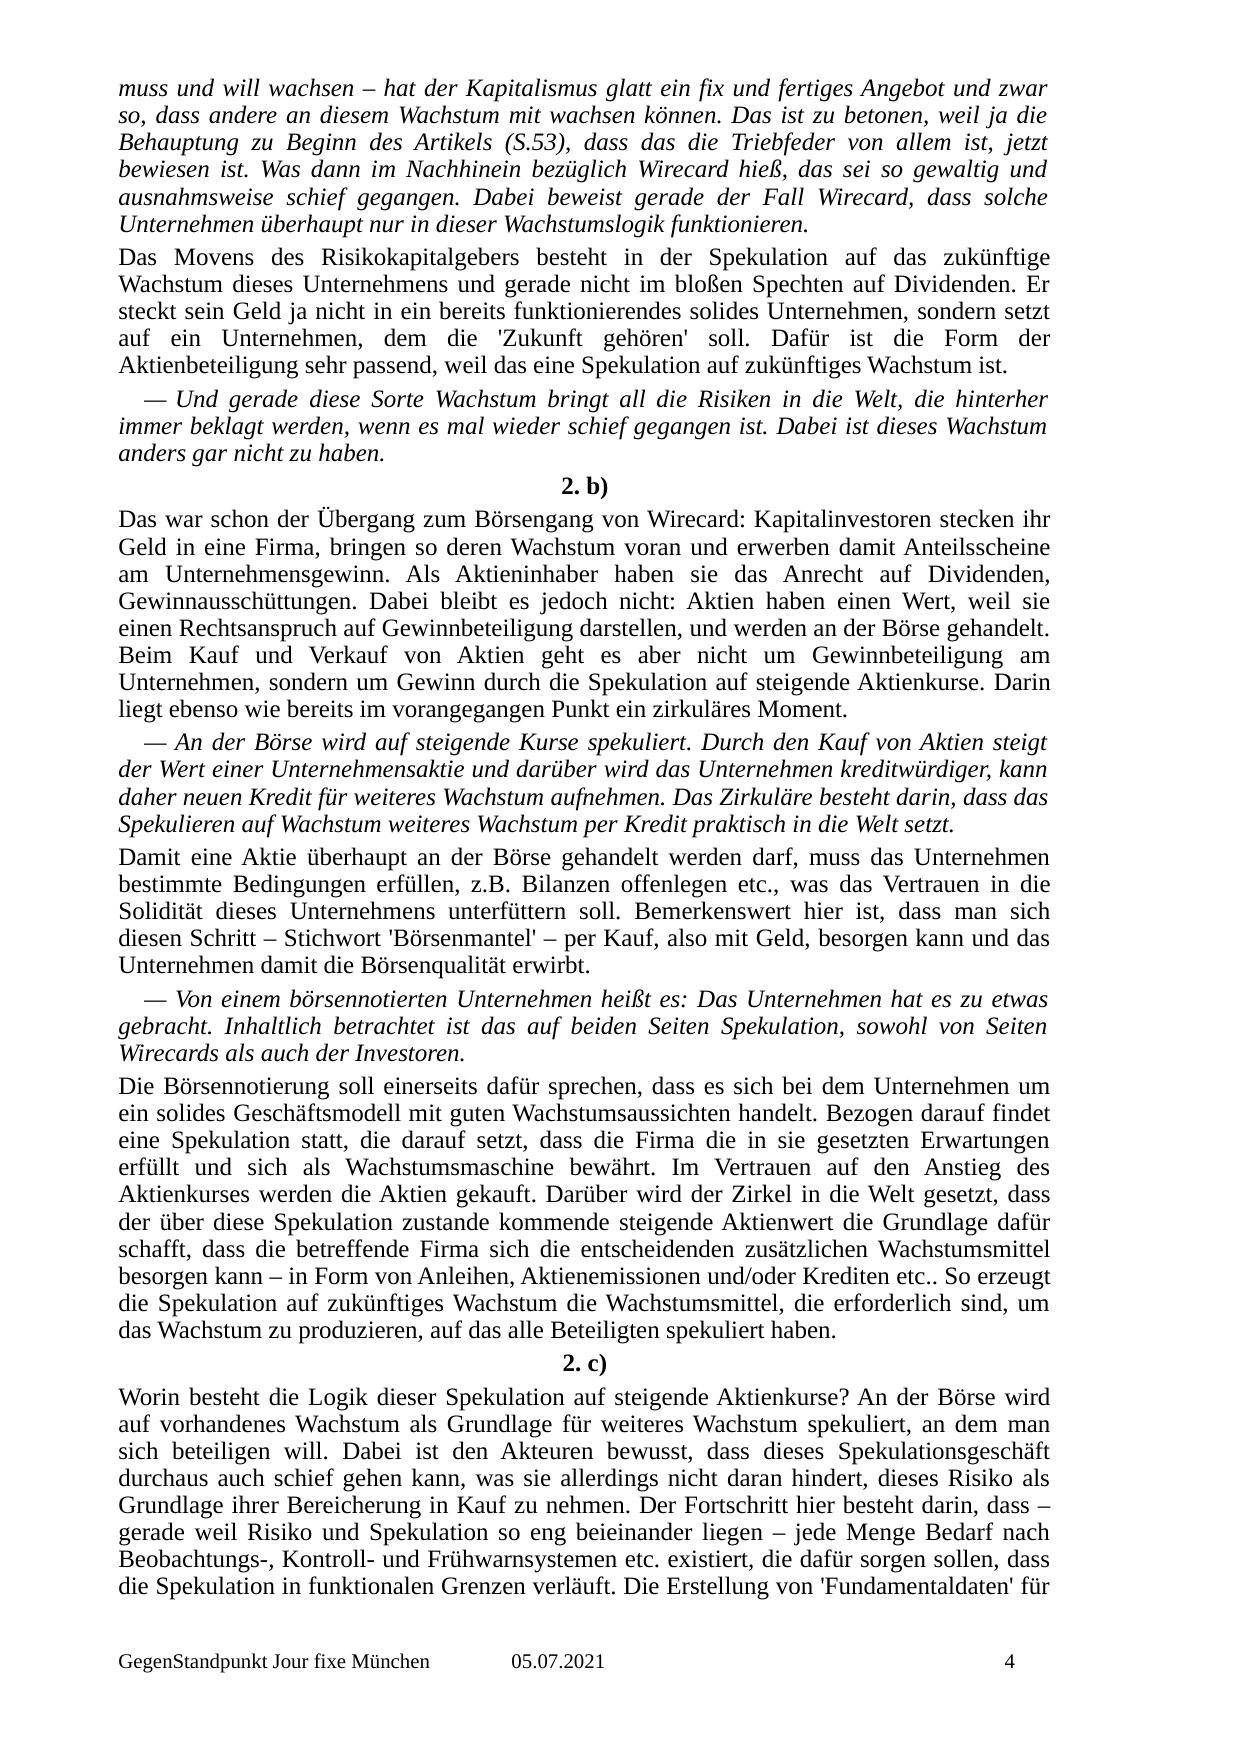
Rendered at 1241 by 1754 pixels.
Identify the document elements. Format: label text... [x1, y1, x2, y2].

text 2. b) [118, 473, 1051, 500]
text Das Movens des Risikokapitalgebers besteht in der Spekulation auf das zukünftige Wachstum dieses Unternehmens und gerade nicht im bloßen Spechten auf Dividenden. Er steckt sein Geld ja nicht in ein bereits funktionierendes solides Unternehmen, sondern setzt auf ein Unternehmen, dem die 'Zukunft gehören' soll. Dafür ist die Form der Aktienbeteiligung sehr passend, weil das eine Spekulation auf zukünftiges Wachstum ist. [118, 244, 1051, 379]
text 2. c) [118, 1350, 1051, 1377]
text Worin besteht die Logik dieser Spekulation auf steigende Aktienkurse? An der Börse wird auf vorhandenes Wachstum als Grundlage für weiteres Wachstum spekuliert, an dem man sich beteiligen will. Dabei ist den Akteuren bewusst, dass dieses Spekulationsgeschäft durchaus auch schief gehen kann, was sie allerdings nicht daran hindert, dieses Risiko als Grundlage ihrer Bereicherung in Kauf zu nehmen. Der Fortschritt hier besteht darin, dass – gerade weil Risiko und Spekulation so eng beieinander liegen – jede Menge Bedarf nach Beobachtungs-, Kontroll- und Frühwarnsystemen etc. existiert, die dafür sorgen sollen, dass die Spekulation in funktionalen Grenzen verläuft. Die Erstellung von 'Fundamentaldaten' für [118, 1383, 1051, 1600]
text Die Börsennotierung soll einerseits dafür sprechen, dass es sich bei dem Unternehmen um ein solides Geschäftsmodell mit guten Wachstumsaussichten handelt. Bezogen darauf findet eine Spekulation statt, die darauf setzt, dass die Firma die in sie gesetzten Erwartungen erfüllt und sich als Wachstumsmaschine bewährt. Im Vertrauen auf den Anstieg des Aktienkurses werden die Aktien gekauft. Darüber wird der Zirkel in die Welt gesetzt, dass der über diese Spekulation zustande kommende steigende Aktienwert die Grundlage dafür schafft, dass die betreffende Firma sich die entscheidenden zusätzlichen Wachstumsmittel besorgen kann – in Form von Anleihen, Aktienemissionen und/oder Krediten etc.. So erzeugt die Spekulation auf zukünftiges Wachstum die Wachstumsmittel, die erforderlich sind, um das Wachstum zu produzieren, auf das alle Beteiligten spekuliert haben. [118, 1073, 1051, 1344]
text Das war schon der Übergang zum Börsengang von Wirecard: Kapitalinvestoren stecken ihr Geld in eine Firma, bringen so deren Wachstum voran und erwerben damit Anteilsscheine am Unternehmensgewinn. Als Aktieninhaber haben sie das Anrecht auf Dividenden, Gewinnausschüttungen. Dabei bleibt es jedoch nicht: Aktien haben einen Wert, weil sie einen Rechtsanspruch auf Gewinnbeteiligung darstellen, und werden an der Börse gehandelt. Beim Kauf und Verkauf von Aktien geht es aber nicht um Gewinnbeteiligung am Unternehmen, sondern um Gewinn durch die Spekulation auf steigende Aktienkurse. Darin liegt ebenso wie bereits im vorangegangen Punkt ein zirkuläres Moment. [118, 506, 1051, 723]
text — Und gerade diese Sorte Wachstum bringt all die Risiken in die Welt, die hinterher immer beklagt werden, wenn es mal wieder schief gegangen ist. Dabei ist dieses Wachstum anders gar nicht zu haben. [118, 385, 1051, 467]
text — Von einem börsennotierten Unternehmen heißt es: Das Unternehmen hat es zu etwas gebracht. Inhaltlich betrachtet ist das auf beiden Seiten Spekulation, sowohl von Seiten Wirecards als auch der Investoren. [118, 985, 1051, 1067]
text muss und will wachsen – hat der Kapitalismus glatt ein fix und fertiges Angebot und zwar so, dass andere an diesem Wachstum mit wachsen können. Das ist zu betonen, weil ja die Behauptung zu Beginn des Artikels (S.53), dass das die Triebfeder von allem ist, jetzt bewiesen ist. Was dann im Nachhinein bezüglich Wirecard hieß, das sei so gewaltig und ausnahmsweise schief gegangen. Dabei beweist gerade der Fall Wirecard, dass solche Unternehmen überhaupt nur in dieser Wachstumslogik funktionieren. [118, 75, 1051, 237]
text Damit eine Aktie überhaupt an der Börse gehandelt werden darf, muss das Unternehmen bestimmte Bedingungen erfüllen, z.B. Bilanzen offenlegen etc., was das Vertrauen in die Solidität dieses Unternehmens unterfüttern soll. Bemerkenswert hier ist, dass man sich diesen Schritt – Stichwort 'Börsenmantel' – per Kauf, also mit Geld, besorgen kann und das Unternehmen damit die Börsenqualität erwirbt. [118, 844, 1051, 979]
text — An der Börse wird auf steigende Kurse spekuliert. Durch den Kauf von Aktien steigt der Wert einer Unternehmensaktie und darüber wird das Unternehmen kreditwürdiger, kann daher neuen Kredit für weiteres Wachstum aufnehmen. Das Zirkuläre besteht darin, dass das Spekulieren auf Wachstum weiteres Wachstum per Kredit praktisch in die Welt setzt. [118, 729, 1051, 837]
